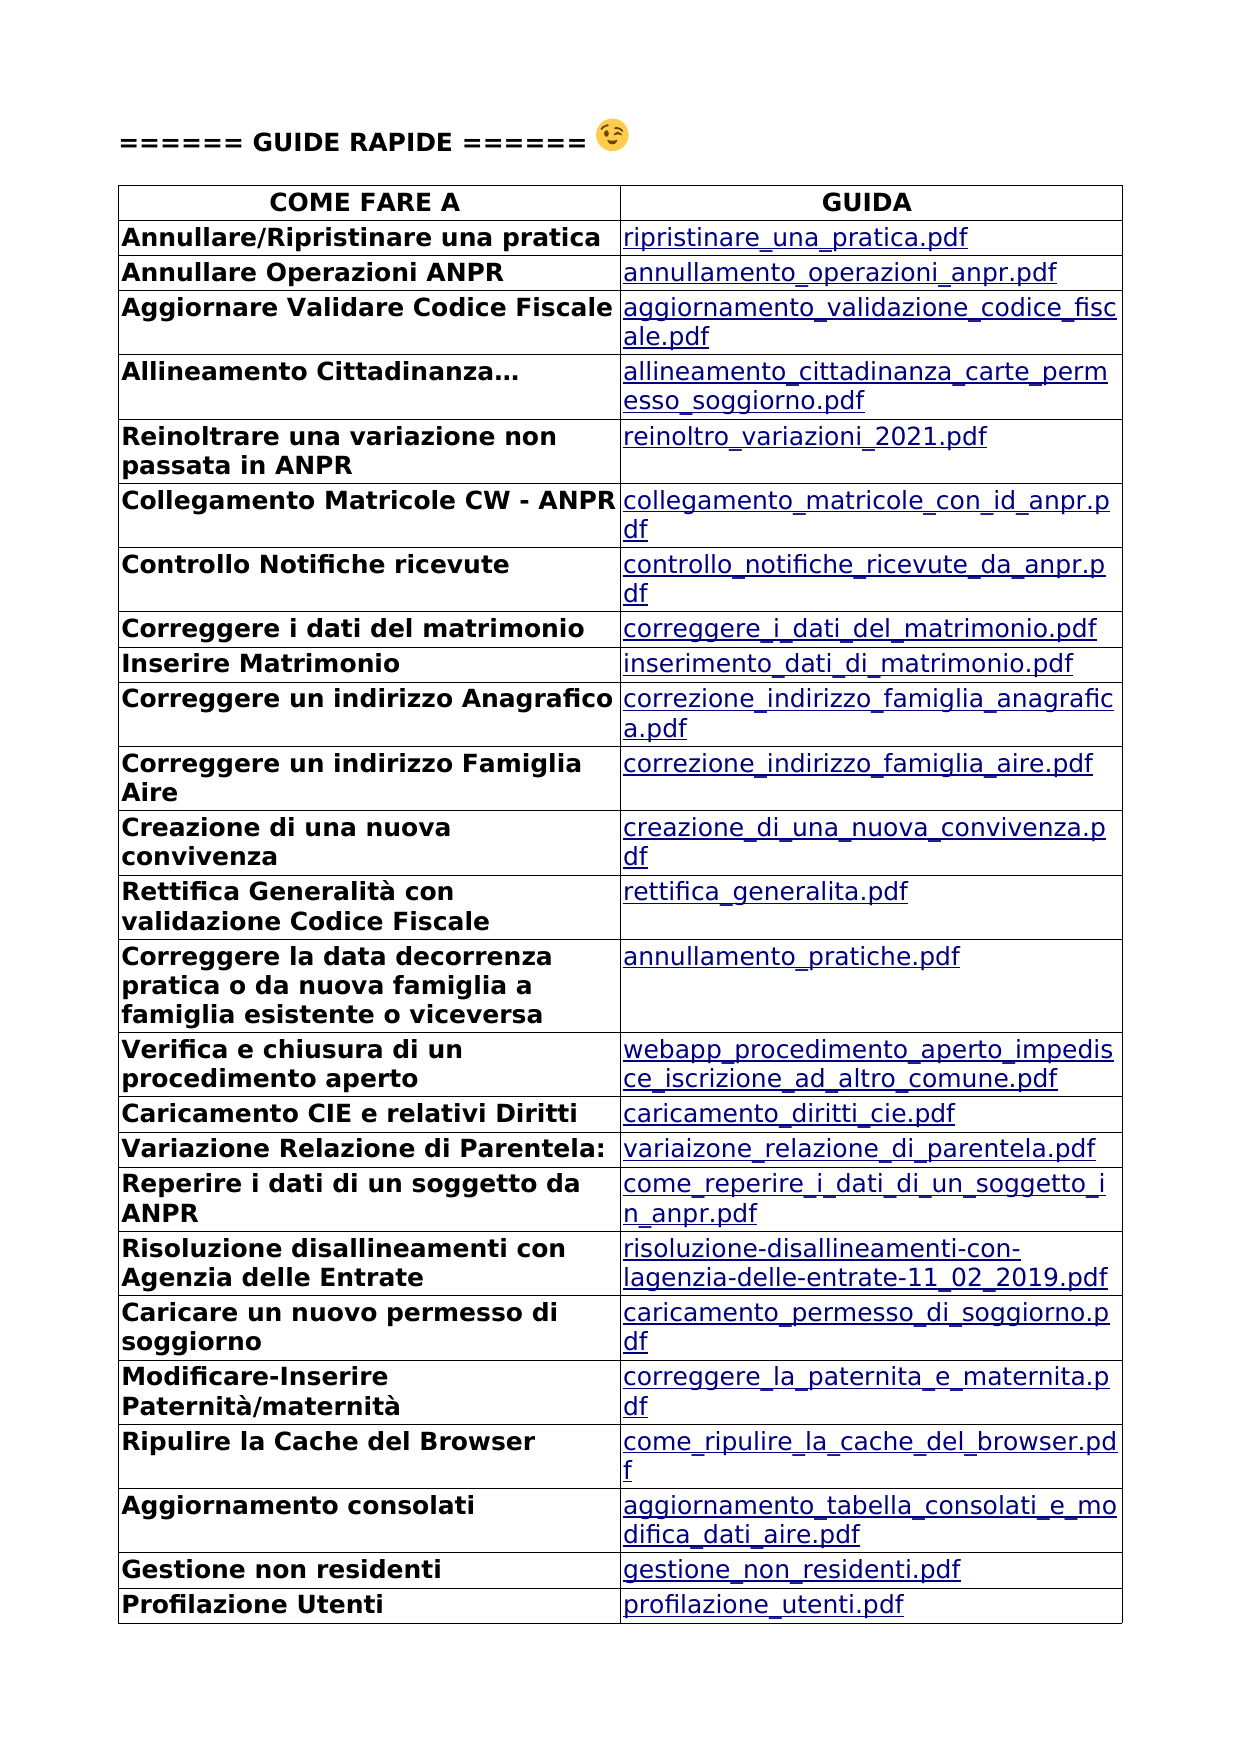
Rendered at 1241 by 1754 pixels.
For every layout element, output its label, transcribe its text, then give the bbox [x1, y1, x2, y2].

table_cell aggiornamento_tabella_consolati_e_modifica_dati_aire.pdf [621, 1489, 1122, 1552]
table_cell correzione_indirizzo_famiglia_anagrafica.pdf [621, 683, 1122, 746]
text ====== GUIDE RAPIDE ====== [118, 118, 1122, 157]
table_cell Annullare/Ripristinare una pratica [119, 221, 620, 255]
table_cell caricamento_permesso_di_soggiorno.pdf [621, 1296, 1122, 1359]
table_cell Correggere un indirizzo Famiglia Aire [119, 747, 620, 810]
table_cell Correggere i dati del matrimonio [119, 612, 620, 647]
table_cell caricamento_diritti_cie.pdf [621, 1097, 1122, 1132]
table_cell annullamento_pratiche.pdf [621, 940, 1122, 1032]
table_header COME FARE A [119, 186, 620, 220]
table_cell correzione_indirizzo_famiglia_aire.pdf [621, 747, 1122, 810]
table_cell controllo_notifiche_ricevute_da_anpr.pdf [621, 548, 1122, 611]
table_cell Annullare Operazioni ANPR [119, 256, 620, 290]
table_cell variaizone_relazione_di_parentela.pdf [621, 1133, 1122, 1167]
table_cell Risoluzione disallineamenti con Agenzia delle Entrate [119, 1232, 620, 1295]
table_cell Aggiornamento consolati [119, 1489, 620, 1552]
table_cell collegamento_matricole_con_id_anpr.pdf [621, 484, 1122, 547]
table_cell aggiornamento_validazione_codice_fiscale.pdf [621, 291, 1122, 354]
table_cell Controllo Notifiche ricevute [119, 548, 620, 611]
table_cell annullamento_operazioni_anpr.pdf [621, 256, 1122, 290]
table_cell rettifica_generalita.pdf [621, 876, 1122, 939]
table_cell ripristinare_una_pratica.pdf [621, 221, 1122, 255]
table_cell allineamento_cittadinanza_carte_permesso_soggiorno.pdf [621, 355, 1122, 419]
table_cell Reperire i dati di un soggetto da ANPR [119, 1168, 620, 1231]
table_cell correggere_la_paternita_e_maternita.pdf [621, 1361, 1122, 1424]
table_cell Collegamento Matricole CW - ANPR [119, 484, 620, 547]
table_cell Correggere un indirizzo Anagrafico [119, 683, 620, 746]
table_cell Verifica e chiusura di un procedimento aperto [119, 1033, 620, 1096]
table_cell Correggere la data decorrenza pratica o da nuova famiglia a famiglia esistente o viceversa [119, 940, 620, 1032]
table_cell Gestione non residenti [119, 1553, 620, 1587]
table_cell Allineamento Cittadinanza… [119, 355, 620, 419]
table_cell risoluzione-disallineamenti-con-lagenzia-delle-entrate-11_02_2019.pdf [621, 1232, 1122, 1295]
table_cell gestione_non_residenti.pdf [621, 1553, 1122, 1587]
table_cell Inserire Matrimonio [119, 648, 620, 682]
table_cell come_ripulire_la_cache_del_browser.pdf [621, 1425, 1122, 1488]
table_cell Caricamento CIE e relativi Diritti [119, 1097, 620, 1132]
table_cell Reinoltrare una variazione non passata in ANPR [119, 420, 620, 483]
table_cell Variazione Relazione di Parentela: [119, 1133, 620, 1167]
table_cell webapp_procedimento_aperto_impedisce_iscrizione_ad_altro_comune.pdf [621, 1033, 1122, 1096]
table_cell correggere_i_dati_del_matrimonio.pdf [621, 612, 1122, 647]
table_cell Profilazione Utenti [119, 1589, 620, 1622]
table_cell Rettifica Generalità con validazione Codice Fiscale [119, 876, 620, 939]
table_cell creazione_di_una_nuova_convivenza.pdf [621, 811, 1122, 874]
table_cell Caricare un nuovo permesso di soggiorno [119, 1296, 620, 1359]
table_cell Ripulire la Cache del Browser [119, 1425, 620, 1488]
table_cell reinoltro_variazioni_2021.pdf [621, 420, 1122, 483]
table_cell Creazione di una nuova convivenza [119, 811, 620, 874]
table_cell profilazione_utenti.pdf [621, 1589, 1122, 1622]
table_cell inserimento_dati_di_matrimonio.pdf [621, 648, 1122, 682]
table_header GUIDA [621, 186, 1122, 220]
table_cell Modificare-Inserire Paternità/maternità [119, 1361, 620, 1424]
table_cell Aggiornare Validare Codice Fiscale [119, 291, 620, 354]
table_cell come_reperire_i_dati_di_un_soggetto_in_anpr.pdf [621, 1168, 1122, 1231]
